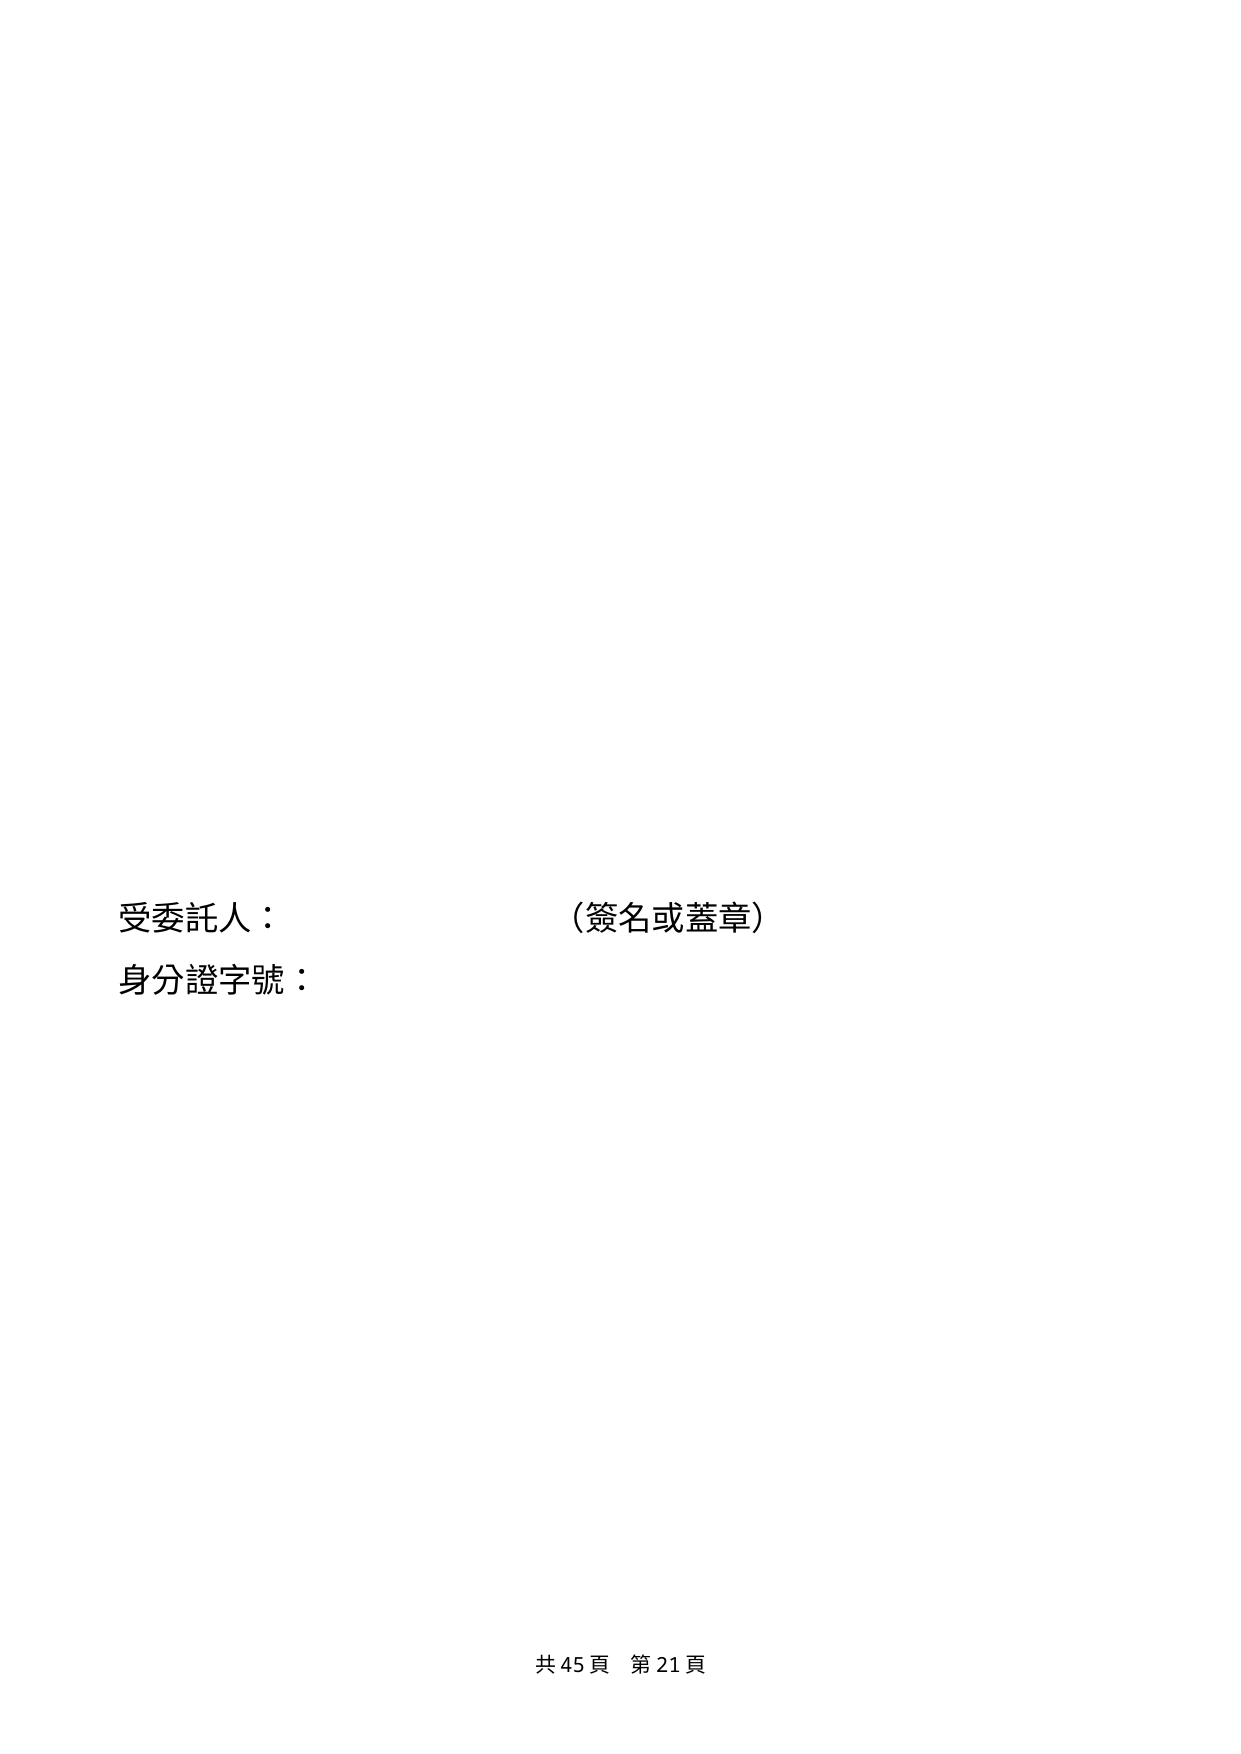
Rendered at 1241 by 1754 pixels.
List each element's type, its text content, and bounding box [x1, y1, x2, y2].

text 受委託人： （簽名或蓋章） [118, 874, 1122, 936]
text 身分證字號： [118, 936, 1122, 999]
